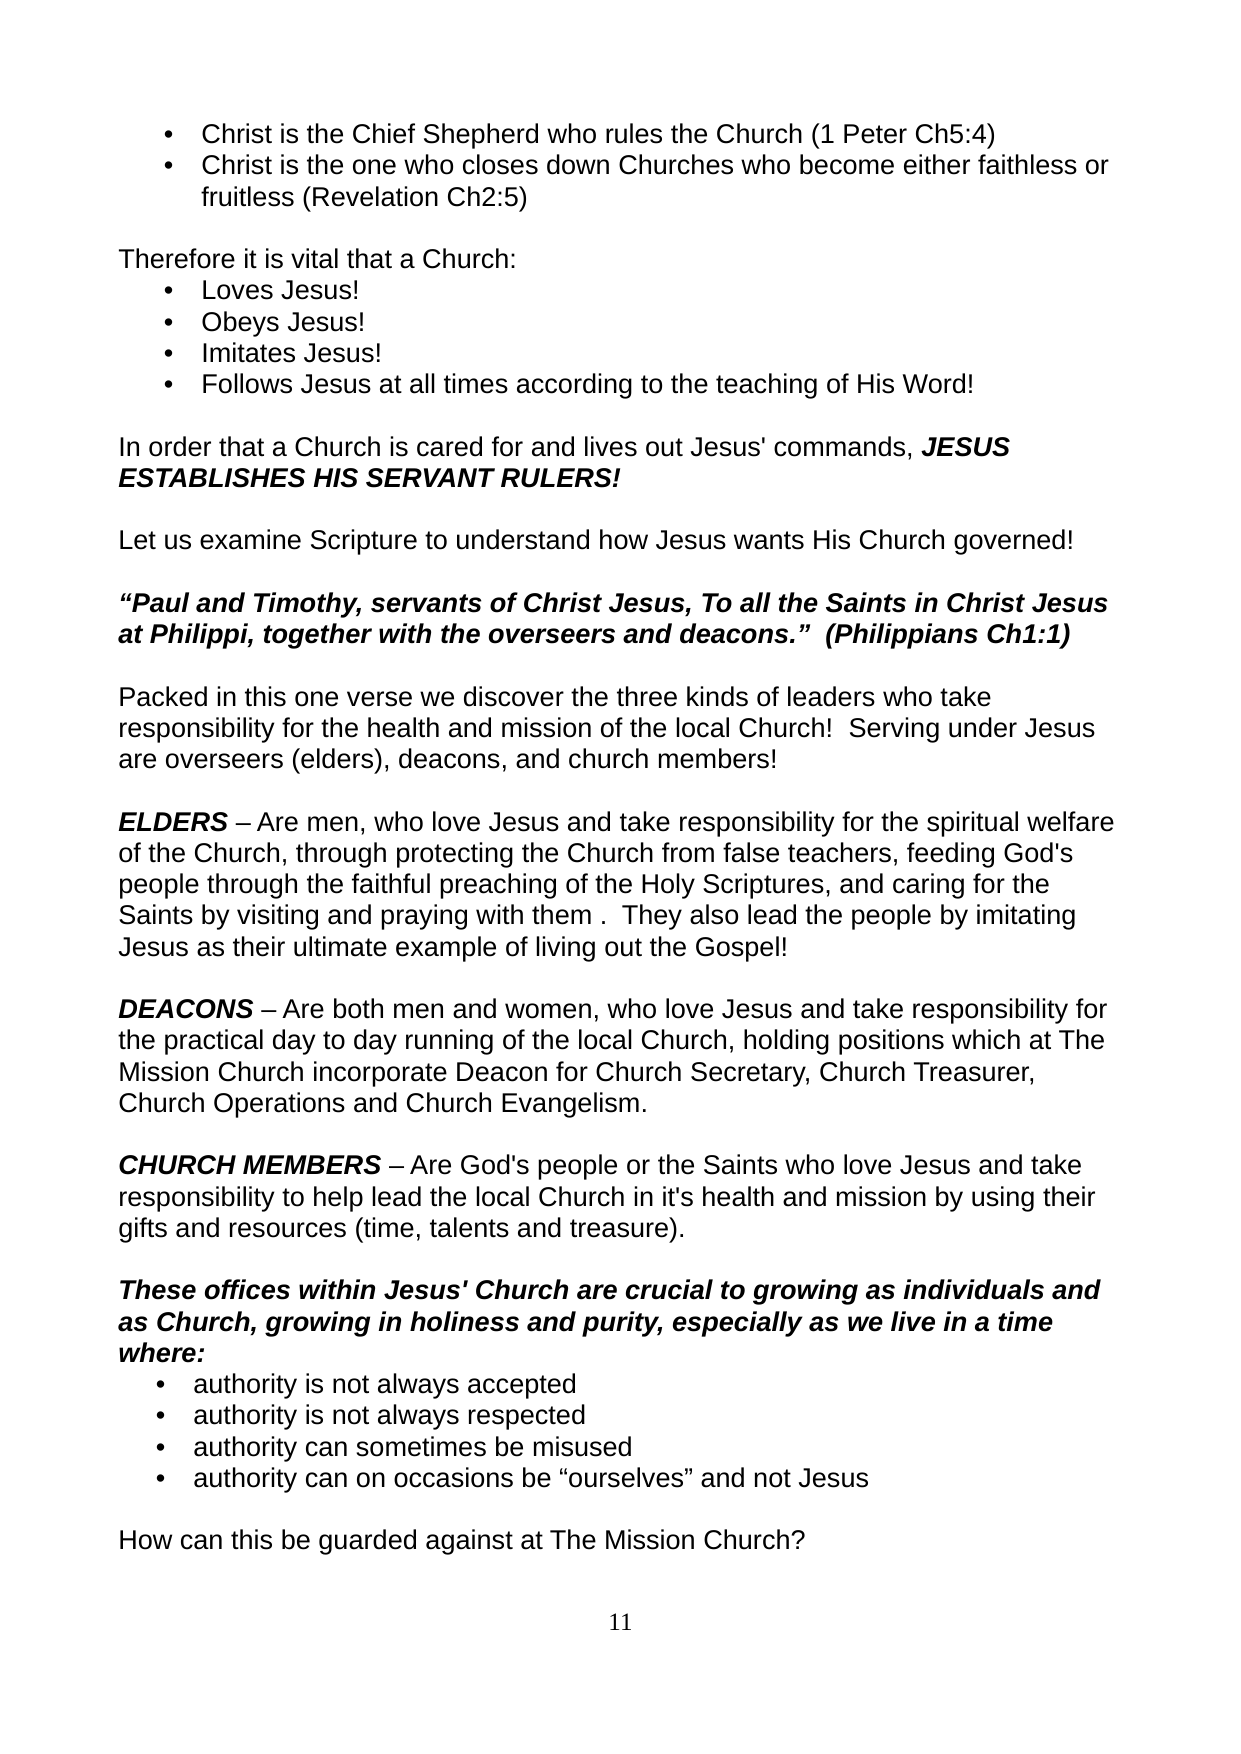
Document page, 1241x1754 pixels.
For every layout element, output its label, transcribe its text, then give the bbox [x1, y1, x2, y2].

list Follows Jesus at all times according to the teaching of His Word! [164, 368, 1122, 399]
text CHURCH MEMBERS – Are God's people or the Saints who love Jesus and take responsibility to help lead the local Church in it's health and mission by using their gifts and resources (time, talents and treasure). [118, 1149, 1122, 1243]
text “Paul and Timothy, servants of Christ Jesus, To all the Saints in Christ Jesus at Philippi, together with the overseers and deacons.” (Philippians Ch1:1) [118, 587, 1122, 649]
text In order that a Church is cared for and lives out Jesus' commands, JESUS ESTABLISHES HIS SERVANT RULERS! [118, 431, 1122, 493]
list Christ is the Chief Shepherd who rules the Church (1 Peter Ch5:4) [164, 118, 1122, 149]
text These offices within Jesus' Church are crucial to growing as individuals and as Church, growing in holiness and purity, especially as we live in a time where: [118, 1274, 1122, 1368]
list authority is not always respected [156, 1399, 1122, 1431]
list Obeys Jesus! [164, 306, 1122, 337]
list Imitates Jesus! [164, 337, 1122, 368]
text Let us examine Scripture to understand how Jesus wants His Church governed! [118, 524, 1122, 556]
list Loves Jesus! [164, 274, 1122, 306]
text How can this be guarded against at The Mission Church? [118, 1524, 1122, 1556]
text Therefore it is vital that a Church: [118, 243, 1122, 274]
text ELDERS – Are men, who love Jesus and take responsibility for the spiritual welfare of the Church, through protecting the Church from false teachers, feeding God's people through the faithful preaching of the Holy Scriptures, and caring for the Saints by visiting and praying with them . They also lead the people by imitating Jesus as their ultimate example of living out the Gospel! [118, 806, 1122, 962]
list Christ is the one who closes down Churches who become either faithless or fruitless (Revelation Ch2:5) [164, 149, 1122, 212]
text DEACONS – Are both men and women, who love Jesus and take responsibility for the practical day to day running of the local Church, holding positions which at The Mission Church incorporate Deacon for Church Secretary, Church Treasurer, Church Operations and Church Evangelism. [118, 993, 1122, 1118]
list authority is not always accepted [156, 1368, 1122, 1399]
text Packed in this one verse we discover the three kinds of leaders who take responsibility for the health and mission of the local Church! Serving under Jesus are overseers (elders), deacons, and church members! [118, 681, 1122, 774]
list authority can sometimes be misused [156, 1431, 1122, 1462]
list authority can on occasions be “ourselves” and not Jesus [156, 1462, 1122, 1493]
